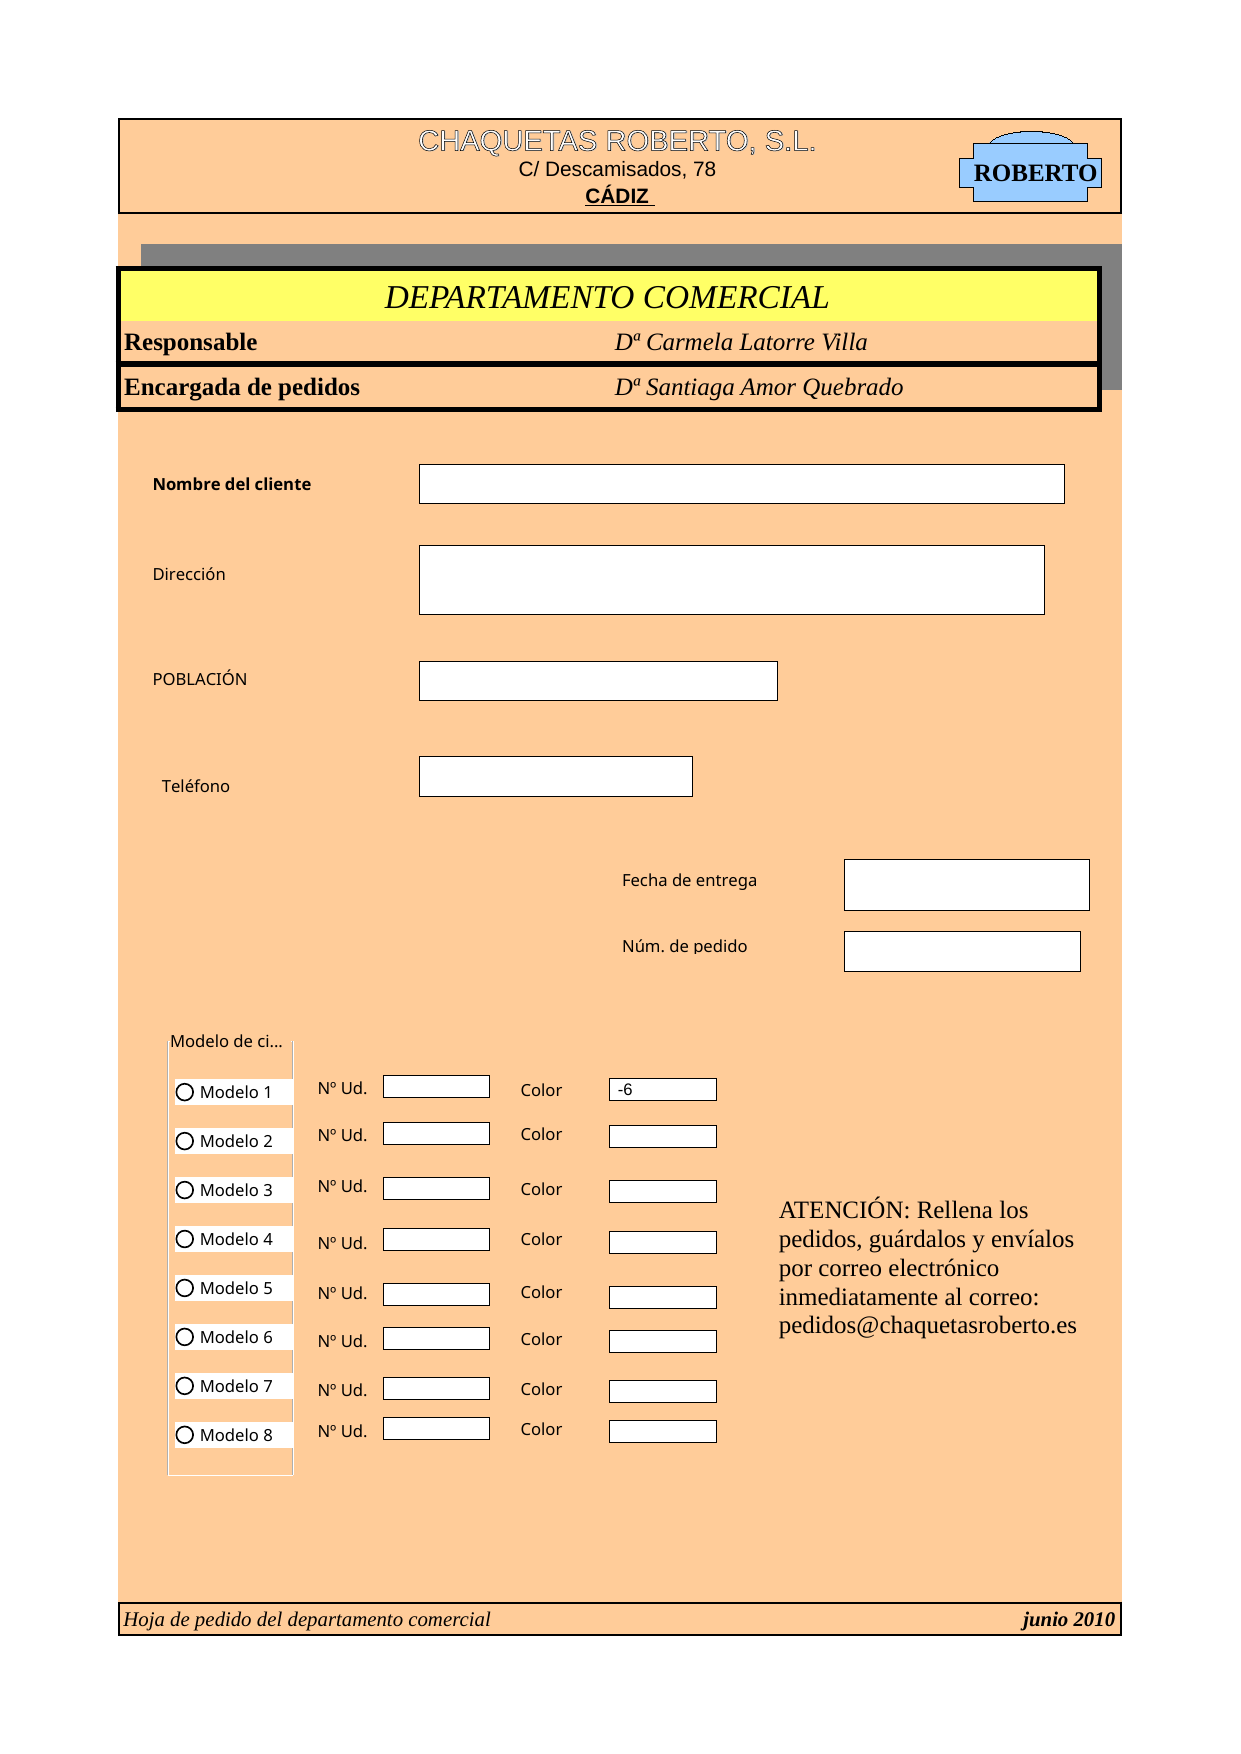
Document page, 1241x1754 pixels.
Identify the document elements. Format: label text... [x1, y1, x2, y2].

table_cell Encargada de pedidos [121, 367, 609, 407]
table_cell Responsable [121, 321, 609, 361]
table_cell Dª Carmela Latorre Villa [609, 321, 1097, 361]
table_cell Dª Santiaga Amor Quebrado [609, 367, 1097, 407]
table_header DEPARTAMENTO COMERCIAL [121, 271, 1097, 321]
